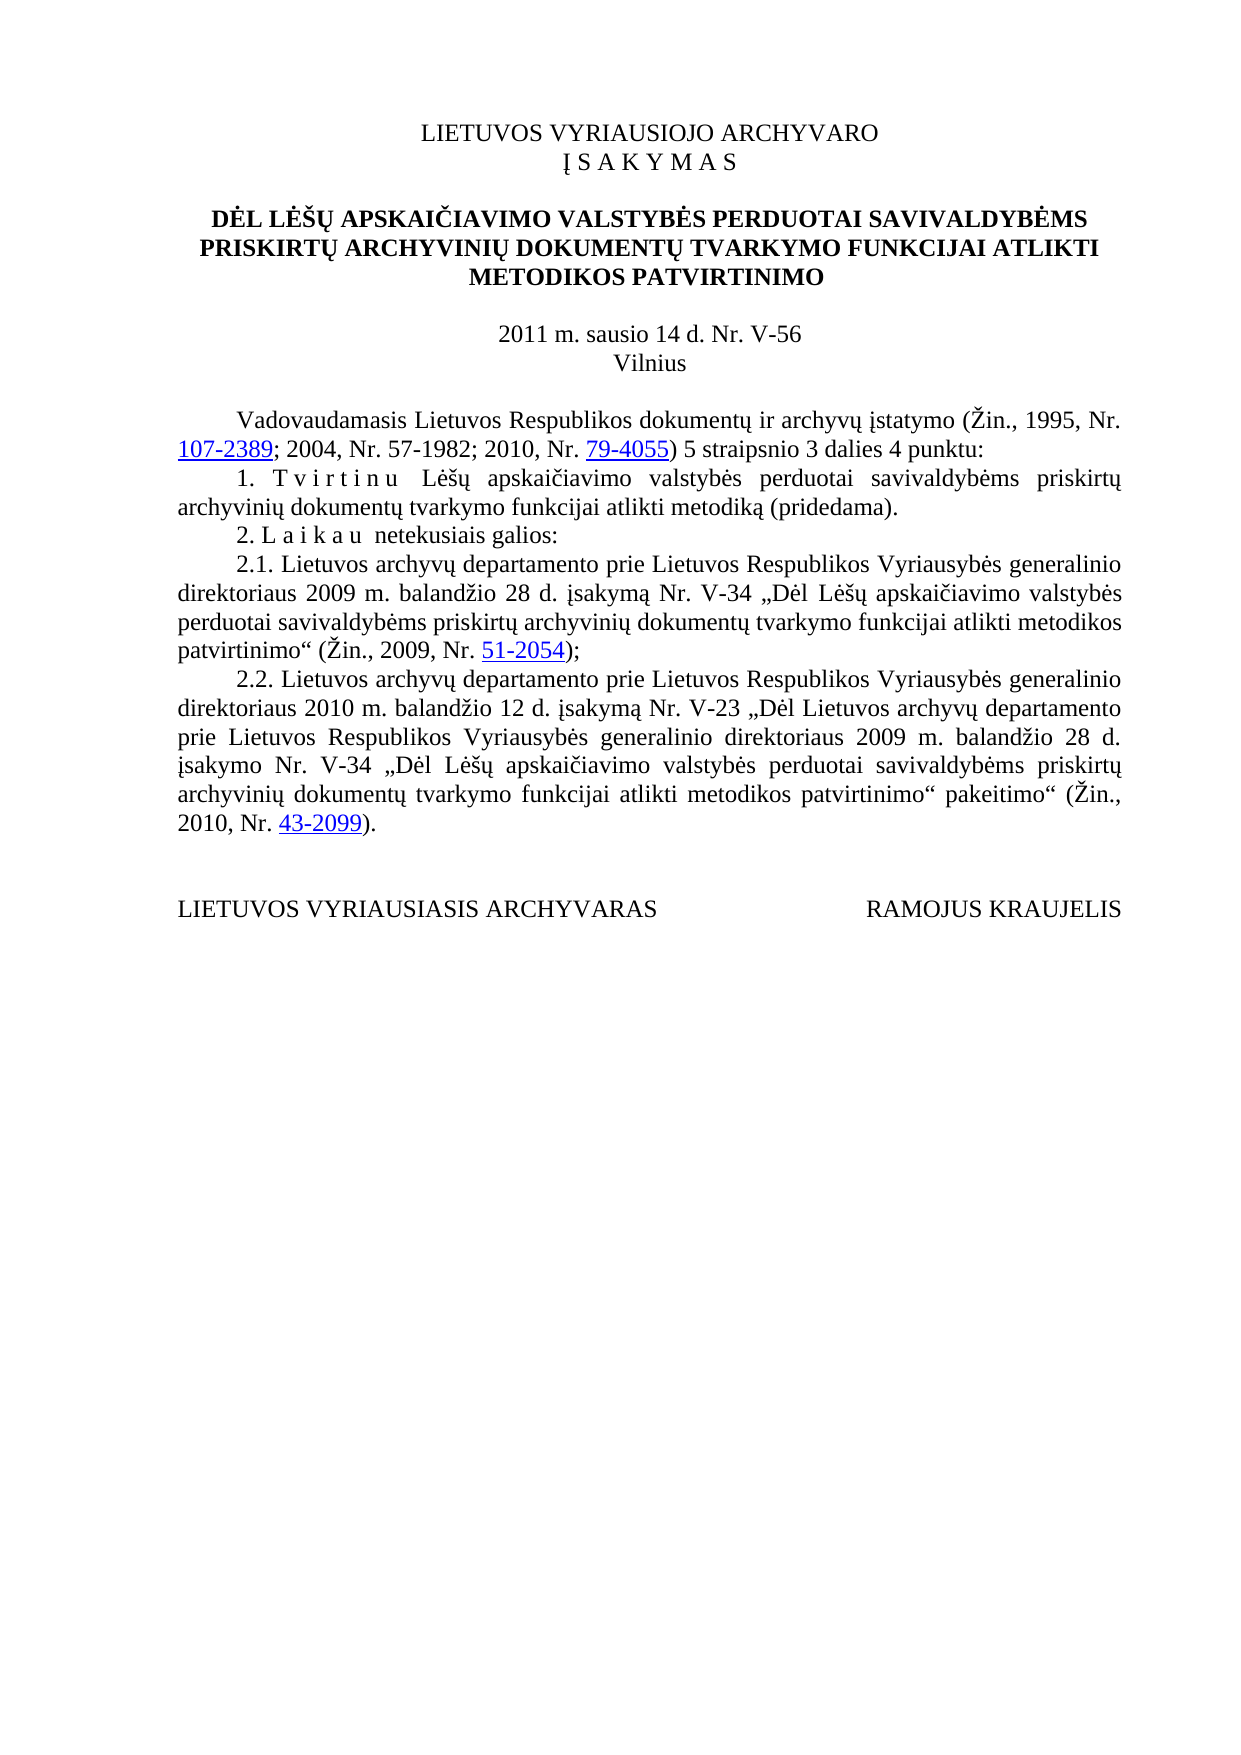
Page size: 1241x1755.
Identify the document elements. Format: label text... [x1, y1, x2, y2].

text Vadovaudamasis Lietuvos Respublikos dokumentų ir archyvų įstatymo (Žin., 1995, Nr. 107-2389; 2004, Nr. 57-1982; 2010, Nr. 79-4055) 5 straipsnio 3 dalies 4 punktu: [177, 406, 1122, 463]
text 1. Tvirtinu Lėšų apskaičiavimo valstybės perduotai savivaldybėms priskirtų archyvinių dokumentų tvarkymo funkcijai atlikti metodiką (pridedama). [177, 463, 1122, 521]
text ĮSAKYMAS [177, 147, 1122, 176]
text 2.1. Lietuvos archyvų departamento prie Lietuvos Respublikos Vyriausybės generalinio direktoriaus 2009 m. balandžio 28 d. įsakymą Nr. V-34 „Dėl lėšų apskaičiavimo valstybės perduotai savivaldybėms priskirtų archyvinių dokumentų tvarkymo funkcijai atlikti metodikos patvirtinimo“ (Žin., 2009, Nr. 51-2054); [177, 549, 1122, 664]
text DĖL LĖŠŲ APSKAIČIAVIMO VALSTYBĖS PERDUOTAI SAVIVALDYBĖMS PRISKIRTŲ ARCHYVINIŲ DOKUMENTŲ TVARKYMO FUNKCIJAI ATLIKTI METODIKOS PATVIRTINIMO [177, 204, 1122, 291]
text Lietuvos vyriausiasis archyvaras Ramojus Kraujelis [177, 894, 1122, 923]
text 2011 m. sausio 14 d. Nr. V-56 [177, 319, 1122, 348]
text 2. Laikau netekusiais galios: [177, 521, 1122, 549]
text Vilnius [177, 348, 1122, 377]
text 2.2. Lietuvos archyvų departamento prie Lietuvos Respublikos Vyriausybės generalinio direktoriaus 2010 m. balandžio 12 d. įsakymą Nr. V-23 „Dėl Lietuvos archyvų departamento prie Lietuvos Respublikos Vyriausybės generalinio direktoriaus 2009 m. balandžio 28 d. įsakymo Nr. V-34 „Dėl lėšų apskaičiavimo valstybės perduotai savivaldybėms priskirtų archyvinių dokumentų tvarkymo funkcijai atlikti metodikos patvirtinimo“ pakeitimo“ (Žin., 2010, Nr. 43-2099). [177, 664, 1122, 837]
text LIETUVOS VYRIAUSIOJO ARCHYVARO [177, 118, 1122, 147]
